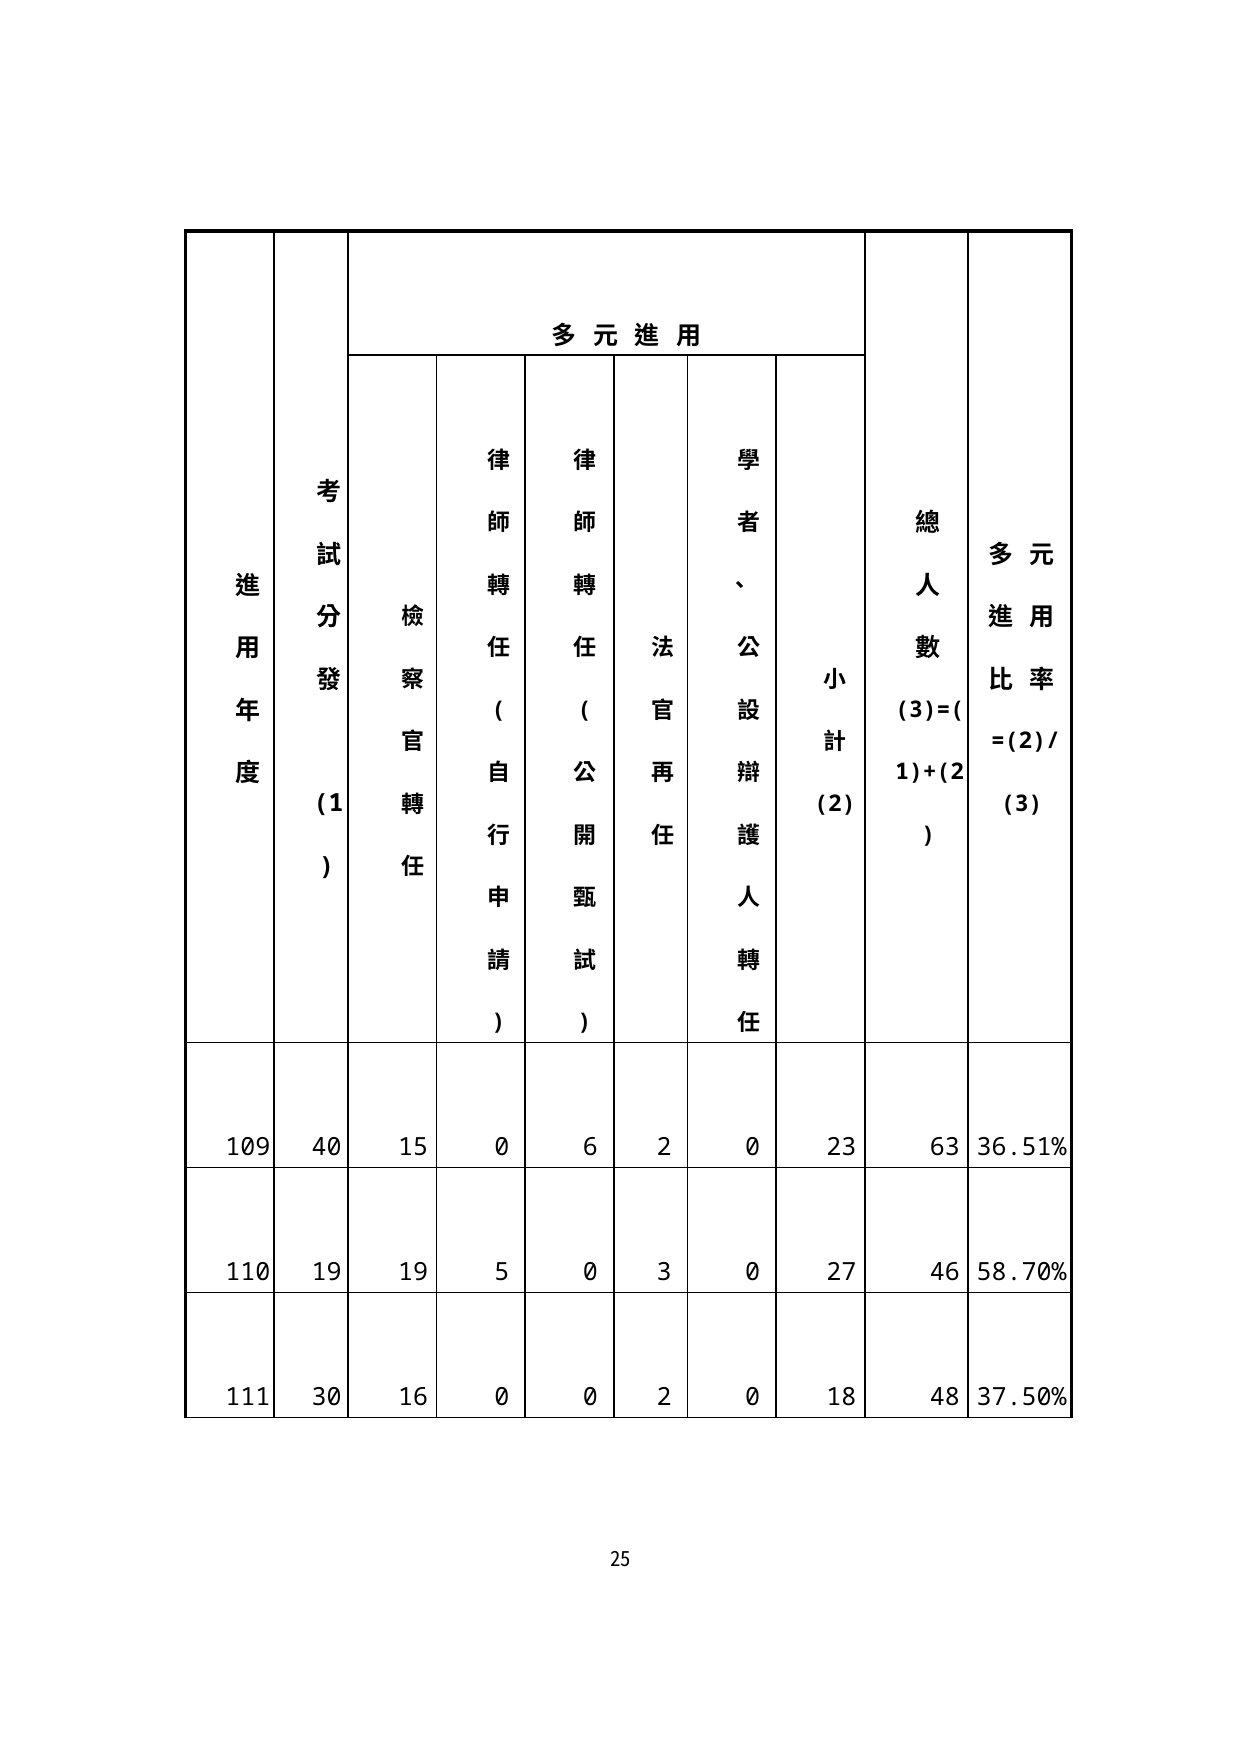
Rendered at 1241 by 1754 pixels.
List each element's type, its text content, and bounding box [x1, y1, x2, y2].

table_cell 23 [777, 1043, 864, 1167]
table_cell 30 [275, 1293, 347, 1417]
table_cell 檢察官轉 任 [349, 356, 436, 1042]
table_cell 40 [275, 1043, 347, 1167]
table_cell 5 [437, 1168, 524, 1292]
table_cell 2 [615, 1043, 687, 1167]
table_cell 110 [187, 1168, 273, 1292]
table_cell 46 [866, 1168, 967, 1292]
table_cell 0 [688, 1043, 775, 1167]
table_cell 48 [866, 1293, 967, 1417]
table_cell 律師轉任(公開甄試) [526, 356, 613, 1042]
table_cell 3 [615, 1168, 687, 1292]
table_cell 18 [777, 1293, 864, 1417]
table_cell 36.51% [969, 1043, 1070, 1167]
table_cell 2 [615, 1293, 687, 1417]
table_header 進用 年度 [187, 233, 273, 1042]
table_header 總人數(3)=(1)+(2) [866, 233, 967, 1042]
table_cell 0 [688, 1293, 775, 1417]
table_header 考試分發 (1) [275, 233, 347, 1042]
table_cell 學者、公設辯護人轉任 [688, 356, 775, 1042]
table_cell 58.70% [969, 1168, 1070, 1292]
table_cell 19 [349, 1168, 436, 1292]
table_cell 0 [526, 1168, 613, 1292]
table_cell 6 [526, 1043, 613, 1167]
table_cell 15 [349, 1043, 436, 1167]
table_cell 0 [437, 1293, 524, 1417]
table_cell 法官 再任 [615, 356, 687, 1042]
table_cell 0 [526, 1293, 613, 1417]
table_cell 109 [187, 1043, 273, 1167]
table_header 多元進用 [349, 233, 864, 354]
table_cell 0 [688, 1168, 775, 1292]
table_cell 63 [866, 1043, 967, 1167]
table_cell 律師轉任(自行申請) [437, 356, 524, 1042]
table_cell 37.50% [969, 1293, 1070, 1417]
table_cell 19 [275, 1168, 347, 1292]
table_cell 111 [187, 1293, 273, 1417]
table_header 多元進用比率=(2)/(3) [969, 233, 1070, 1042]
table_cell 16 [349, 1293, 436, 1417]
table_cell 小計 (2) [777, 356, 864, 1042]
table_cell 0 [437, 1043, 524, 1167]
table_cell 27 [777, 1168, 864, 1292]
